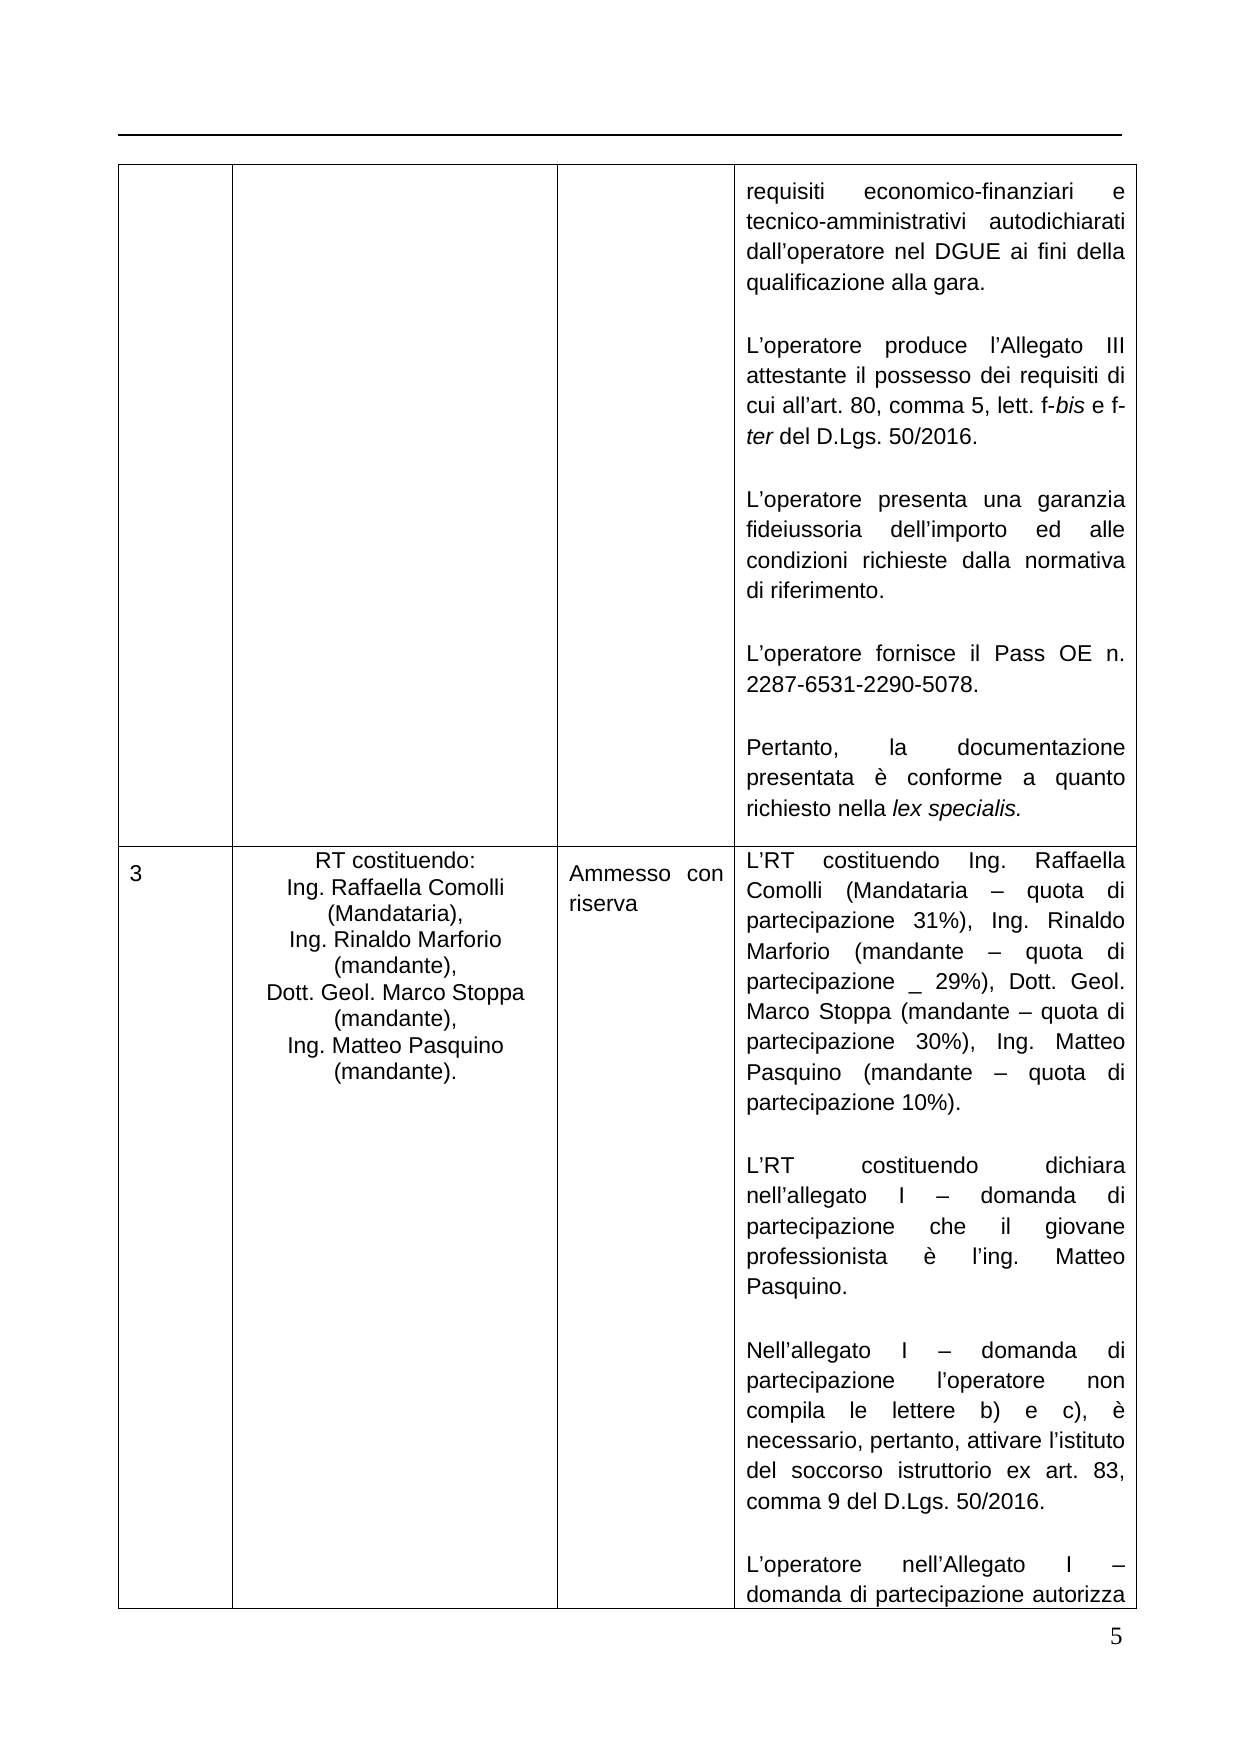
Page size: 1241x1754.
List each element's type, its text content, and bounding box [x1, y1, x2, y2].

table_cell requisiti economico-finanziari e tecnico-amministrativi autodichiarati dall’operatore nel DGUE ai fini della qualificazione alla gara. L’operatore produce l’Allegato III attestante il possesso dei requisiti di cui all’art. 80, comma 5, lett. f-bis e f-ter del D.Lgs. 50/2016. L’operatore presenta una garanzia fideiussoria dell’importo ed alle condizioni richieste dalla normativa di riferimento. L’operatore fornisce il Pass OE n. 2287-6531-2290-5078. Pertanto, la documentazione presentata è conforme a quanto richiesto nella lex specialis. [735, 165, 1136, 846]
table_cell [119, 165, 232, 846]
table_cell RT costituendo: Ing. Raffaella Comolli (Mandataria), Ing. Rinaldo Marforio (mandante), Dott. Geol. Marco Stoppa (mandante), Ing. Matteo Pasquino (mandante). [233, 847, 557, 1608]
table_cell [233, 165, 557, 846]
table_cell Ammesso con riserva [558, 847, 734, 1608]
table_cell 3 [119, 847, 232, 1608]
table_cell L’RT costituendo Ing. Raffaella Comolli (Mandataria – quota di partecipazione 31%), Ing. Rinaldo Marforio (mandante – quota di partecipazione _ 29%), Dott. Geol. Marco Stoppa (mandante – quota di partecipazione 30%), Ing. Matteo Pasquino (mandante – quota di partecipazione 10%). L’RT costituendo dichiara nell’allegato I – domanda di partecipazione che il giovane professionista è l’ing. Matteo Pasquino. Nell’allegato I – domanda di partecipazione l’operatore non compila le lettere b) e c), è necessario, pertanto, attivare l’istituto del soccorso istruttorio ex art. 83, comma 9 del D.Lgs. 50/2016. L’operatore nell’Allegato I – domanda di partecipazione autorizza [735, 847, 1136, 1608]
table_cell [558, 165, 734, 846]
